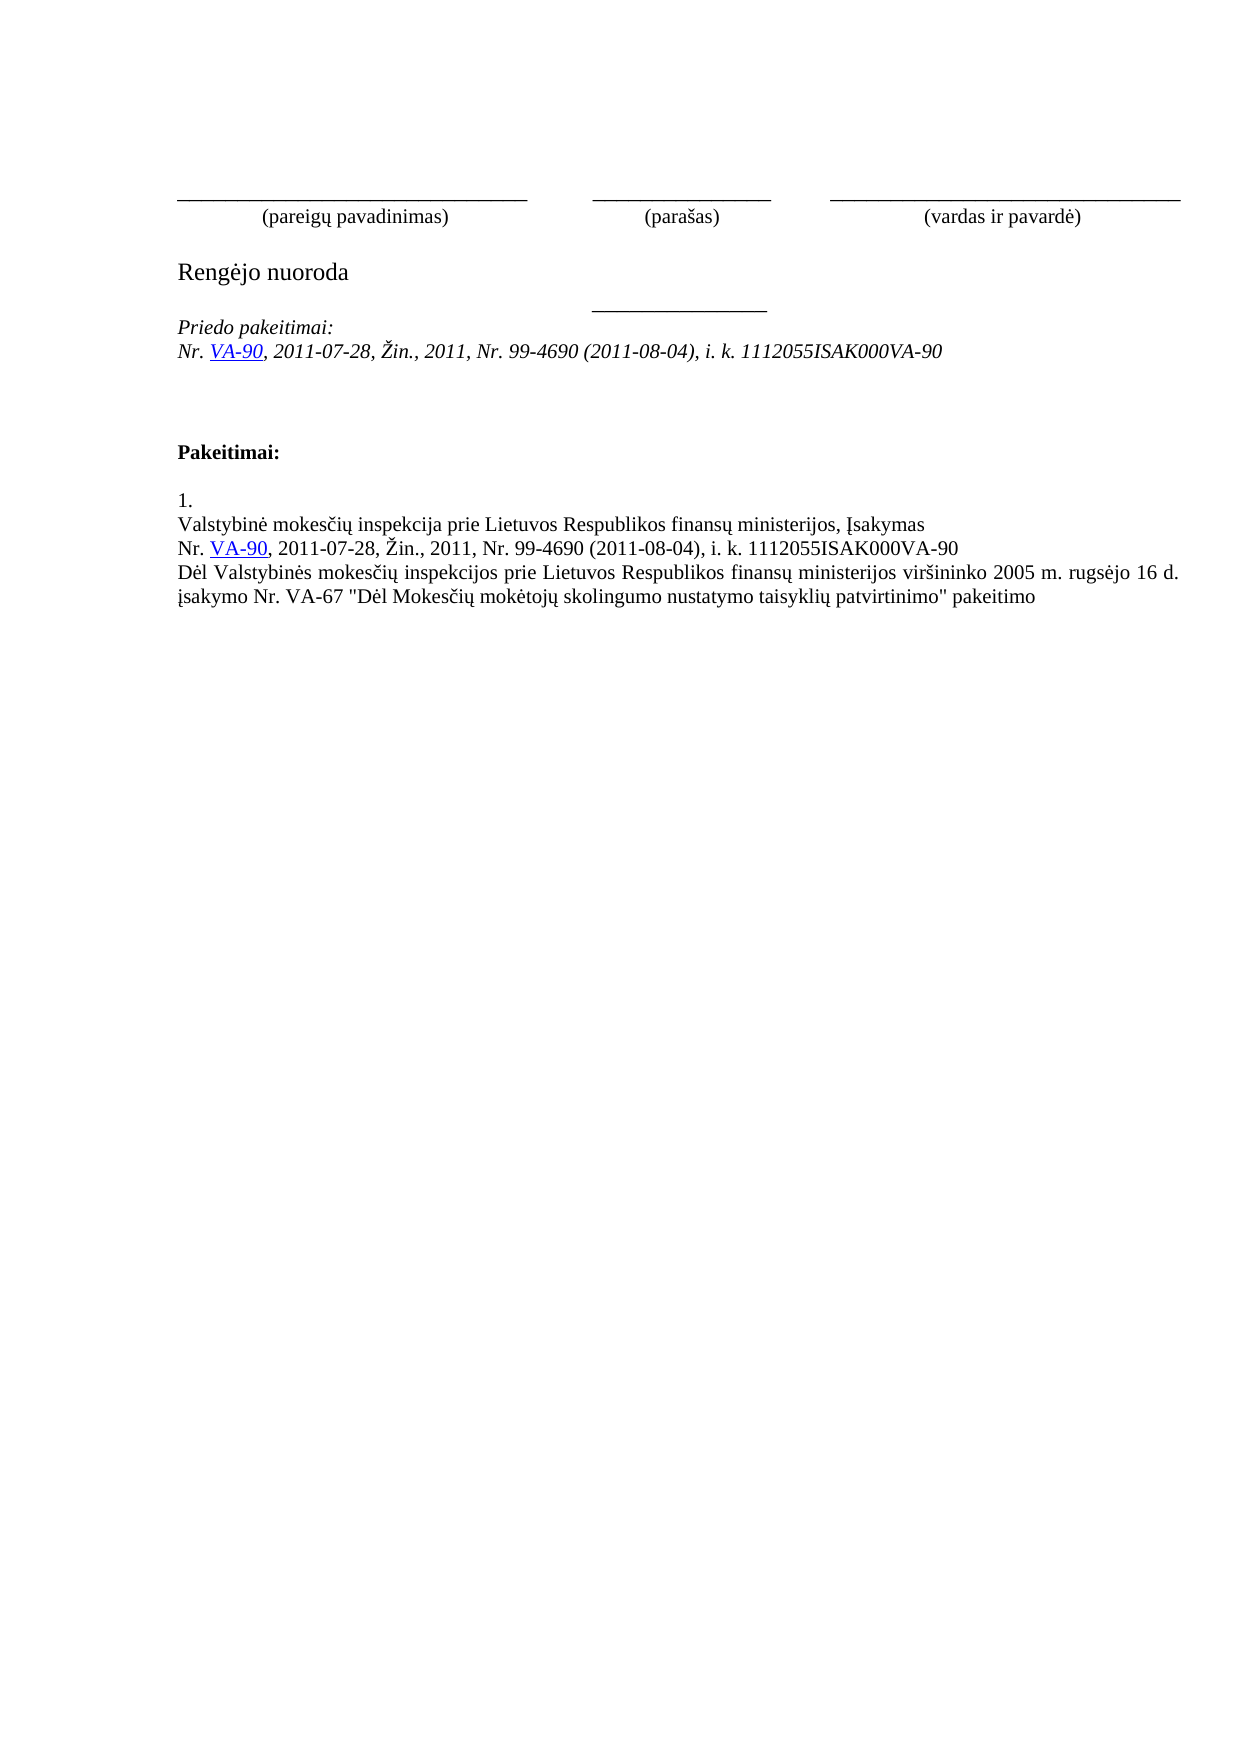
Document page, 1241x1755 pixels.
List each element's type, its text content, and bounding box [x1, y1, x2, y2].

text Nr. VA-90, 2011-07-28, Žin., 2011, Nr. 99-4690 (2011-08-04), i. k. 1112055ISAK000VA-90 [177, 536, 1181, 560]
text Pakeitimai: [177, 440, 1181, 464]
text Valstybinė mokesčių inspekcija prie Lietuvos Respublikos finansų ministerijos, Įsakymas [177, 512, 1181, 536]
text Priedo pakeitimai: [177, 315, 1181, 339]
text Rengėjo nuoroda [177, 257, 1181, 286]
text 1. [177, 488, 1181, 512]
text Dėl Valstybinės mokesčių inspekcijos prie Lietuvos Respublikos finansų ministerijos viršininko 2005 m. rugsėjo 16 d. įsakymo Nr. VA-67 "Dėl Mokesčių mokėtojų skolingumo nustatymo taisyklių patvirtinimo" pakeitimo [177, 560, 1181, 608]
text (pareigų pavadinimas) (parašas) (vardas ir pavardė) [177, 204, 1181, 228]
text Nr. VA-90, 2011-07-28, Žin., 2011, Nr. 99-4690 (2011-08-04), i. k. 1112055ISAK000VA-90 [177, 339, 1181, 363]
text ______________ [177, 286, 1181, 315]
